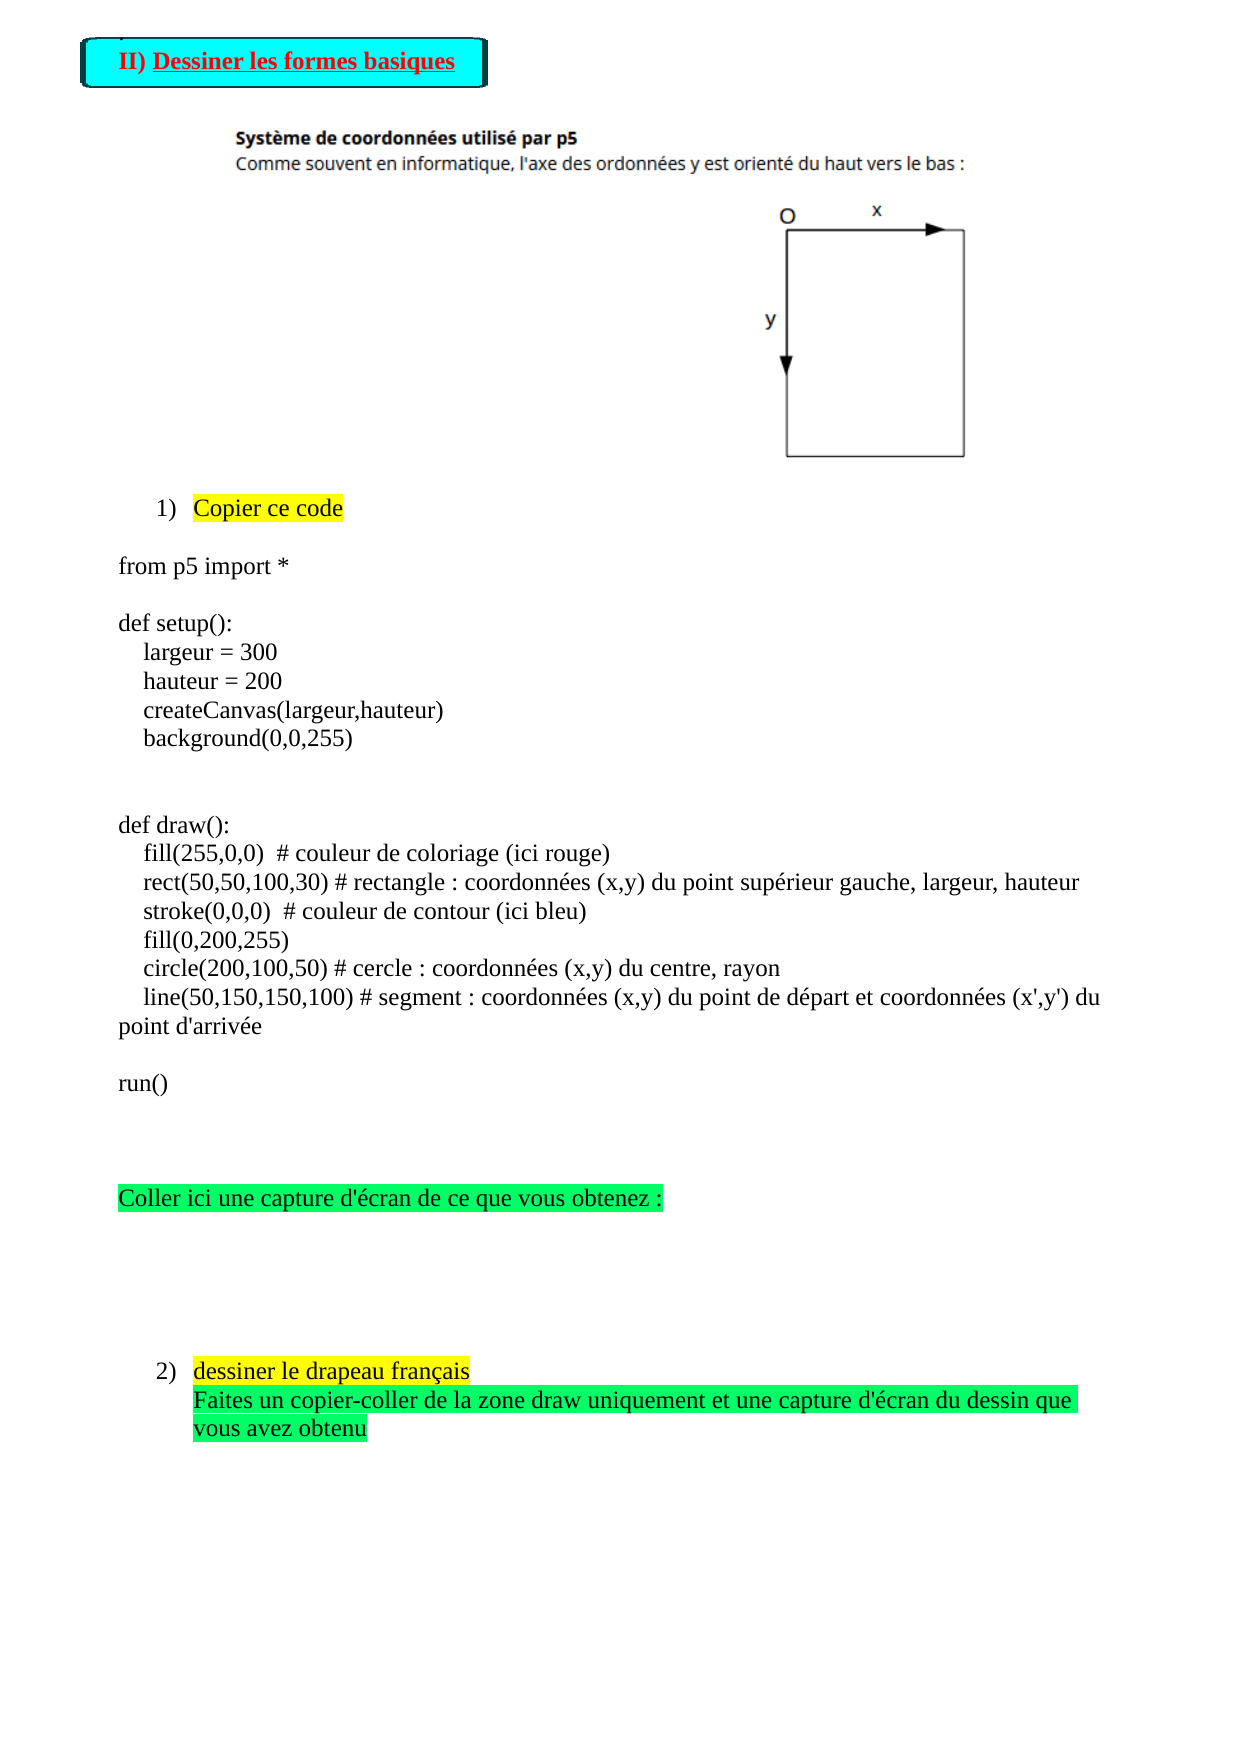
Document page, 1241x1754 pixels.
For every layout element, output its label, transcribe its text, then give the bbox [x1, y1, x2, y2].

list dessiner le drapeau français [156, 1356, 1122, 1385]
text . [118, 17, 1122, 46]
list Faites un copier-coller de la zone draw uniquement et une capture d'écran du dessin que vous avez obtenu [156, 1385, 1122, 1442]
list Copier ce code [156, 493, 1122, 522]
text Coller ici une capture d'écran de ce que vous obtenez : [118, 1183, 1122, 1212]
text II) Dessiner les formes basiques [508, 46, 1122, 75]
text from p5 import * def setup(): largeur = 300 hauteur = 200 createCanvas(largeur,hauteur) background(0,0,255) def draw(): fill(255,0,0) # couleur de coloriage (ici rouge) rect(50,50,100,30) # rectangle : coordonnées (x,y) du point supérieur gauche, largeur, hauteur stroke(0,0,0) # couleur de contour (ici bleu) fill(0,200,255) circle(200,100,50) # cercle : coordonnées (x,y) du centre, rayon line(50,150,150,100) # segment : coordonnées (x,y) du point de départ et coordonnées (x',y') du point d'arrivée run() [118, 551, 1122, 1097]
picture [223, 123, 997, 465]
